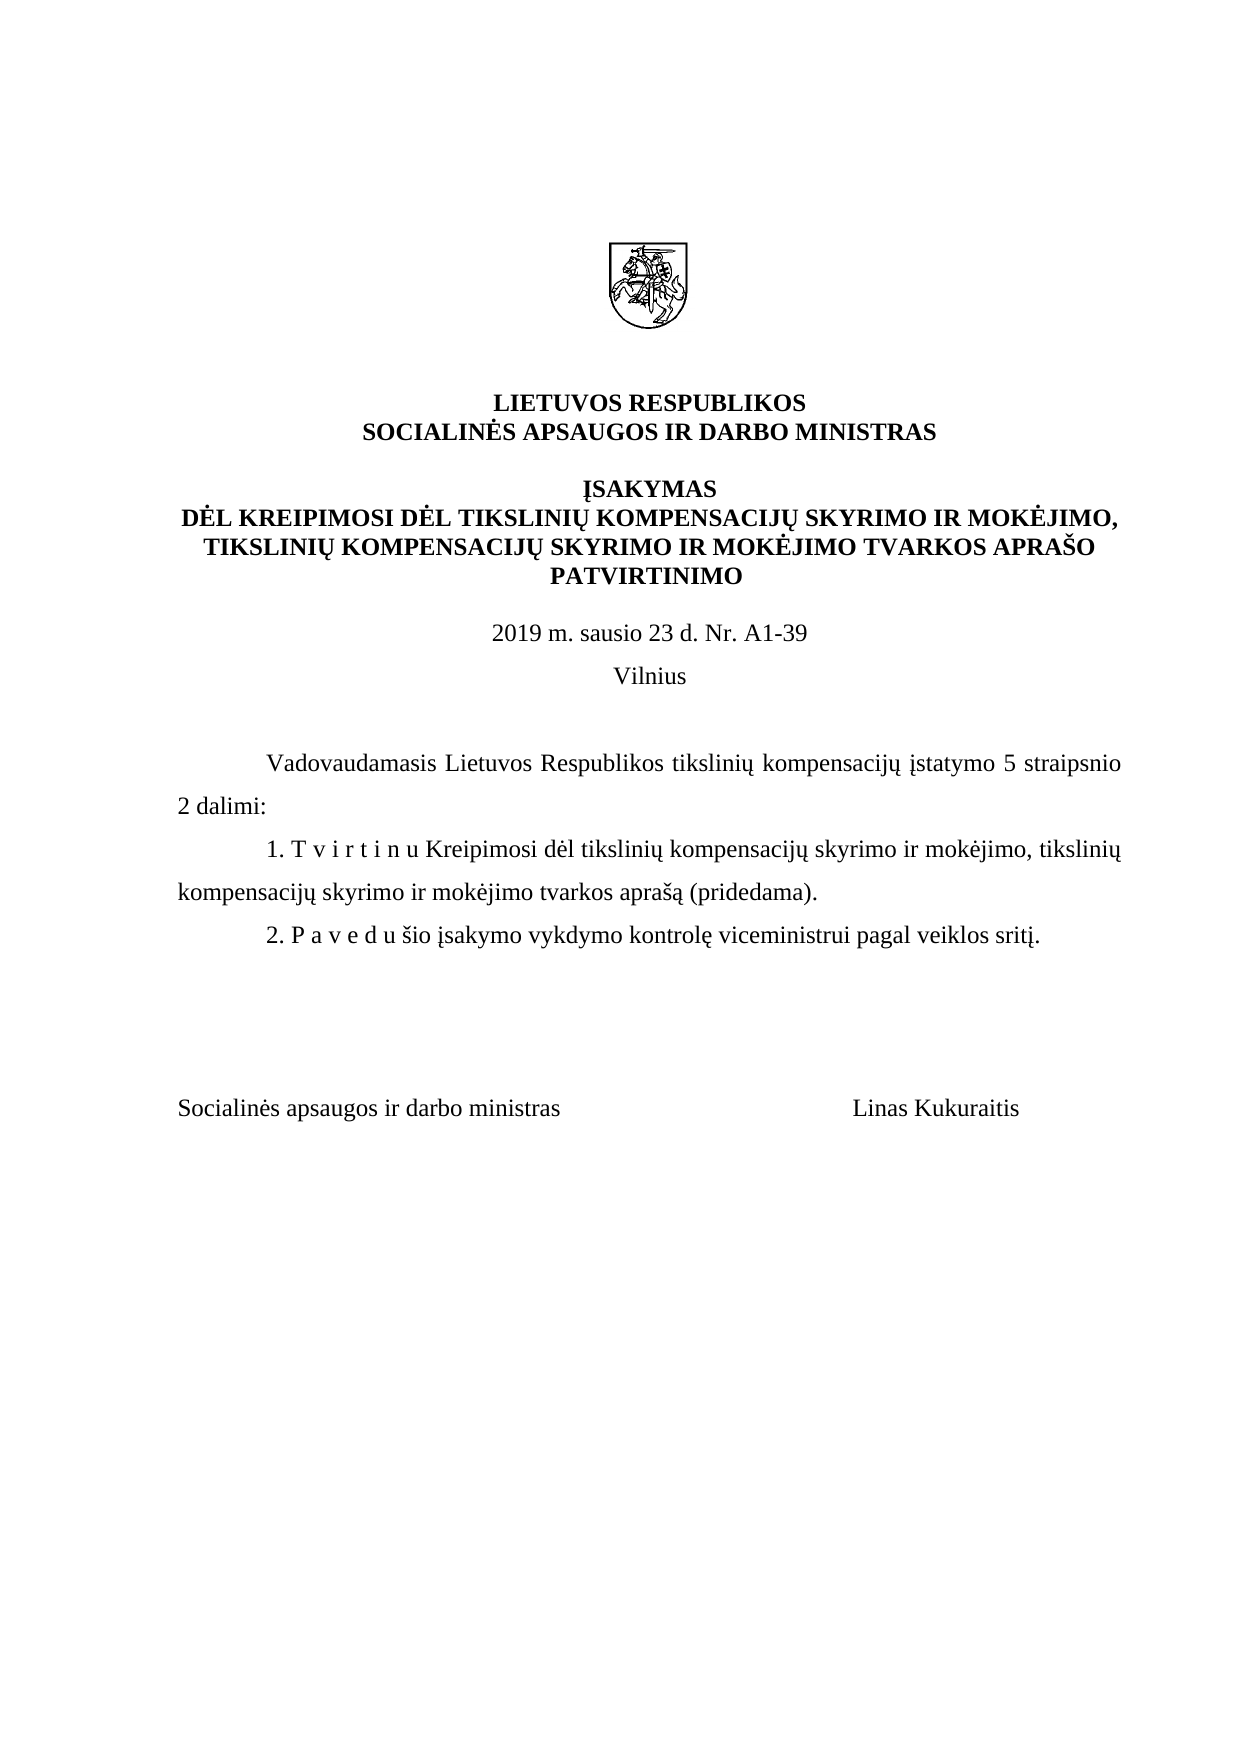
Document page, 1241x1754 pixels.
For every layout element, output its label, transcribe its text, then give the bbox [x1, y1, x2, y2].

text 1. T v i r t i n u Kreipimosi dėl tikslinių kompensacijų skyrimo ir mokėjimo, tikslinių kompensacijų skyrimo ir mokėjimo tvarkos aprašą (pridedama). [177, 834, 1122, 906]
text Vilnius [177, 661, 1122, 690]
text 2. P a v e d u šio įsakymo vykdymo kontrolę viceministrui pagal veiklos sritį. [177, 920, 1122, 949]
text LIETUVOS RESPUBLIKOS [177, 388, 1122, 417]
text 2019 m. sausio 23 d. Nr. A1-39 [177, 618, 1122, 647]
text SOCIALINĖS APSAUGOS IR DARBO MINISTRAS [177, 417, 1122, 446]
text 4Įsakymai ir potvarkiai [177, 177, 1122, 206]
text DĖL KREIPIMOSI DĖL TIKSLINIŲ KOMPENSACIJŲ SKYRIMO IR MOKĖJIMO, TIKSLINIŲ KOMPENSACIJŲ SKYRIMO IR MOKĖJIMO TVARKOS APRAŠO PATVIRTINIMO [177, 503, 1122, 589]
text ĮSAKYMAS [177, 474, 1122, 503]
text Socialinės apsaugos ir darbo ministras Linas Kukuraitis [177, 1093, 1122, 1121]
text Vadovaudamasis Lietuvos Respublikos tikslinių kompensacijų įstatymo 5 straipsnio 2 dalimi: [177, 748, 1122, 819]
